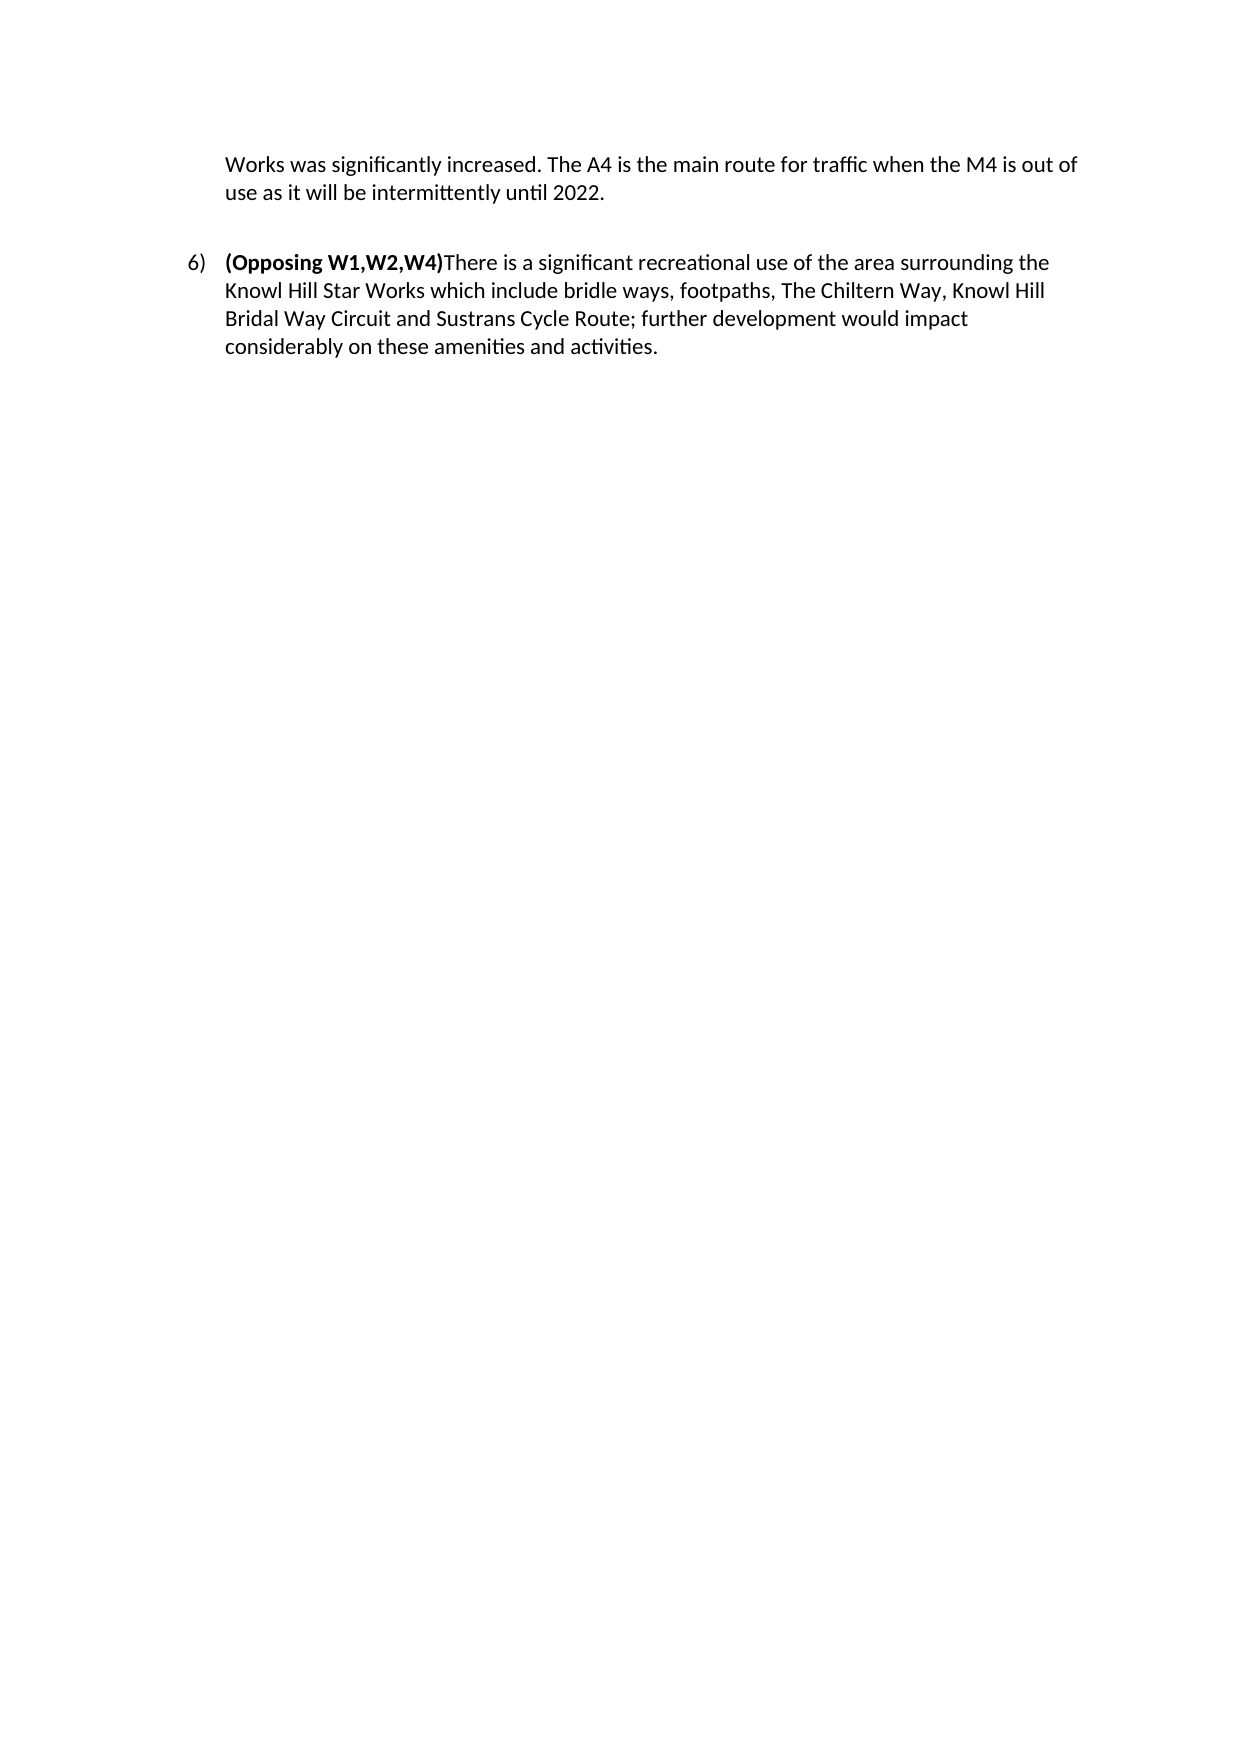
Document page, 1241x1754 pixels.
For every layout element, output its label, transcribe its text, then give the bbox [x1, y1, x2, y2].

list (Opposing W1,W2,W4)There is a significant recreational use of the area surrounding the Knowl Hill Star Works which include bridle ways, footpaths, The Chiltern Way, Knowl Hill Bridal Way Circuit and Sustrans Cycle Route; further development would impact considerably on these amenities and activities. [187, 248, 1090, 360]
list Works was significantly increased. The A4 is the main route for traffic when the M4 is out of use as it will be intermittently until 2022. [187, 150, 1090, 206]
